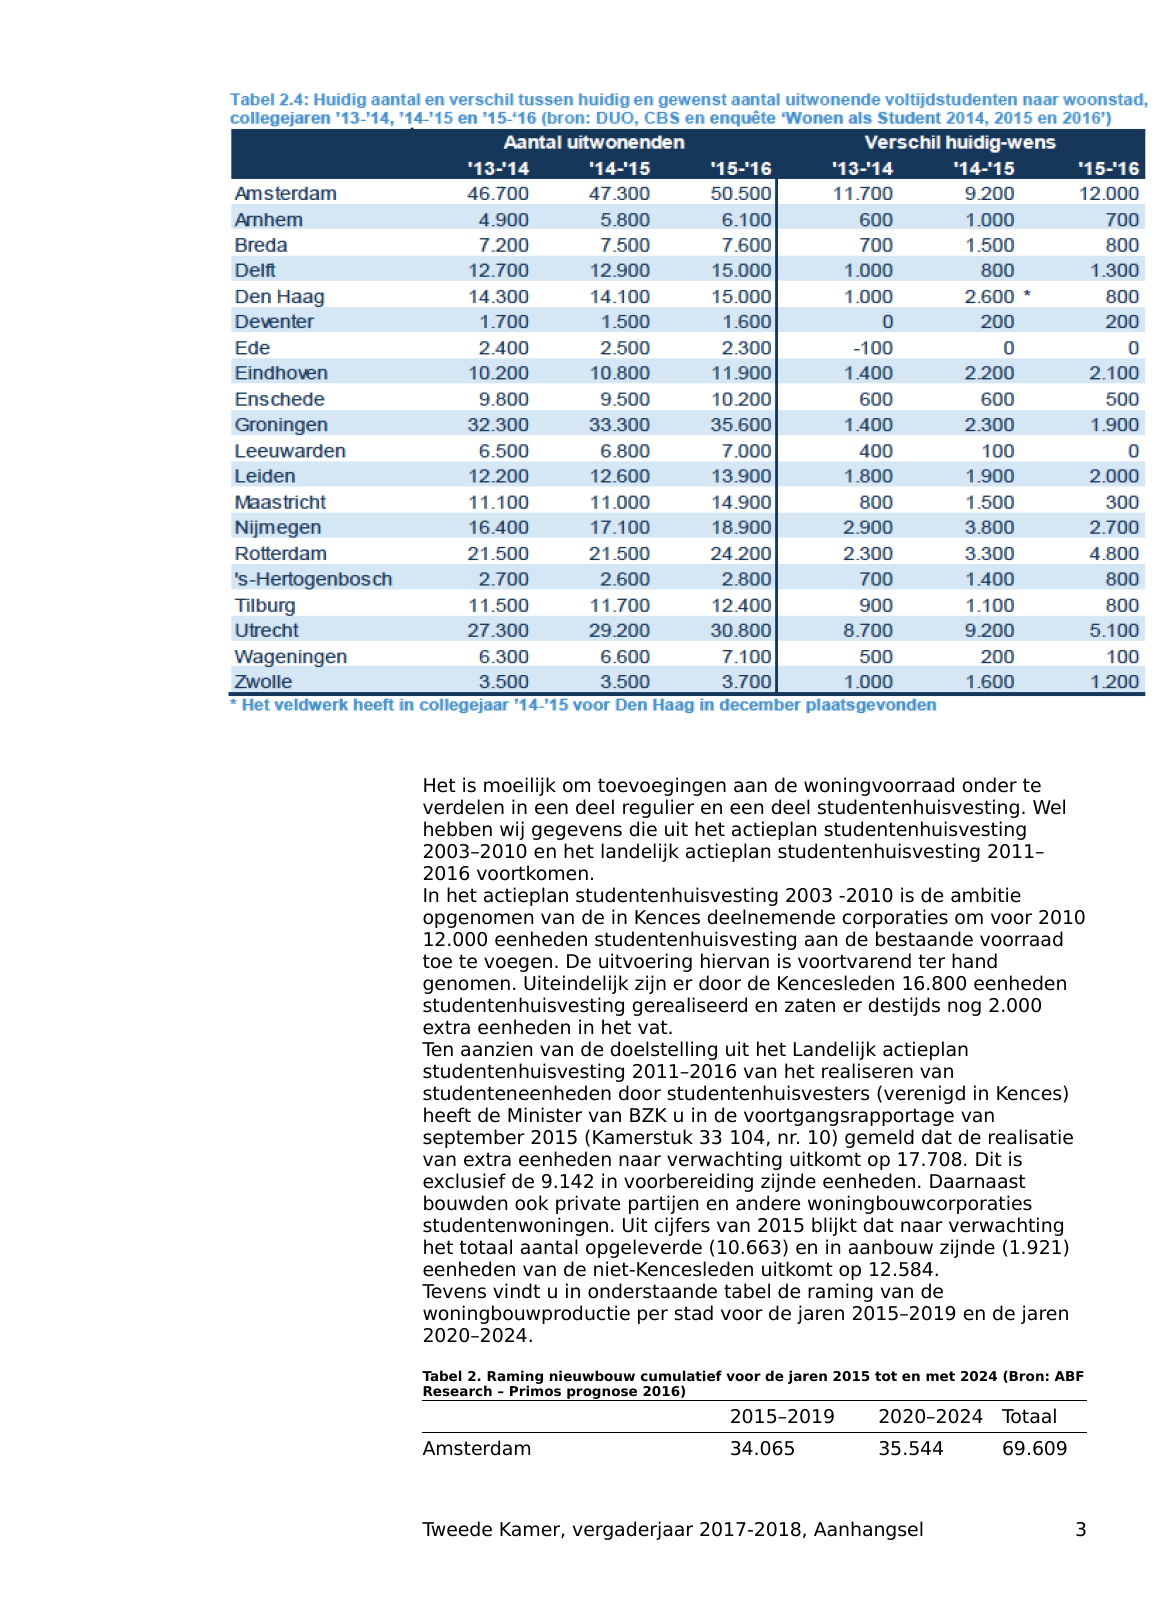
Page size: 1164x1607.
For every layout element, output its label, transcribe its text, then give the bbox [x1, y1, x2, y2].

table_cell 2020–2024 [872, 1401, 996, 1432]
table_cell 34.065 [724, 1433, 872, 1460]
table_cell 69.609 [996, 1433, 1087, 1460]
table_cell 35.544 [872, 1433, 996, 1460]
table_cell 2015–2019 [724, 1401, 872, 1432]
text Ten aanzien van de doelstelling uit het Landelijk actieplan studentenhuisvesting 2011–2016 van het realiseren van studenteneenheden door studentenhuisvesters (verenigd in Kences) heeft de Minister van BZK u in de voortgangsrapportage van september 2015 (Kamerstuk 33 104, nr. 10) gemeld dat de realisatie van extra eenheden naar verwachting uitkomt op 17.708. Dit is exclusief de 9.142 in voorbereiding zijnde eenheden. Daarnaast bouwden ook private partijen en andere woningbouwcorporaties studentenwoningen. Uit cijfers van 2015 blijkt dat naar verwachting het totaal aantal opgeleverde (10.663) en in aanbouw zijnde (1.921) eenheden van de niet-Kencesleden uitkomt op 12.584. [422, 1039, 1087, 1281]
text In het actieplan studentenhuisvesting 2003 -2010 is de ambitie opgenomen van de in Kences deelnemende corporaties om voor 2010 12.000 eenheden studentenhuisvesting aan de bestaande voorraad toe te voegen. De uitvoering hiervan is voortvarend ter hand genomen. Uiteindelijk zijn er door de Kencesleden 16.800 eenheden studentenhuisvesting gerealiseerd en zaten er destijds nog 2.000 extra eenheden in het vat. [422, 885, 1087, 1039]
table_header Tabel 2. Raming nieuwbouw cumulatief voor de jaren 2015 tot en met 2024 (Bron: ABF Research – Primos prognose 2016) [422, 1368, 1087, 1400]
text Het is moeilijk om toevoegingen aan de woningvoorraad onder te verdelen in een deel regulier en een deel studentenhuisvesting. Wel hebben wij gegevens die uit het actieplan studentenhuisvesting 2003–2010 en het landelijk actieplan studentenhuisvesting 2011–2016 voortkomen. [422, 775, 1087, 885]
table_cell Totaal [996, 1401, 1087, 1432]
table_cell [422, 1401, 723, 1432]
picture [218, 81, 1164, 731]
text Tevens vindt u in onderstaande tabel de raming van de woningbouwproductie per stad voor de jaren 2015–2019 en de jaren 2020–2024. [422, 1281, 1087, 1346]
table_cell Amsterdam [422, 1433, 723, 1460]
